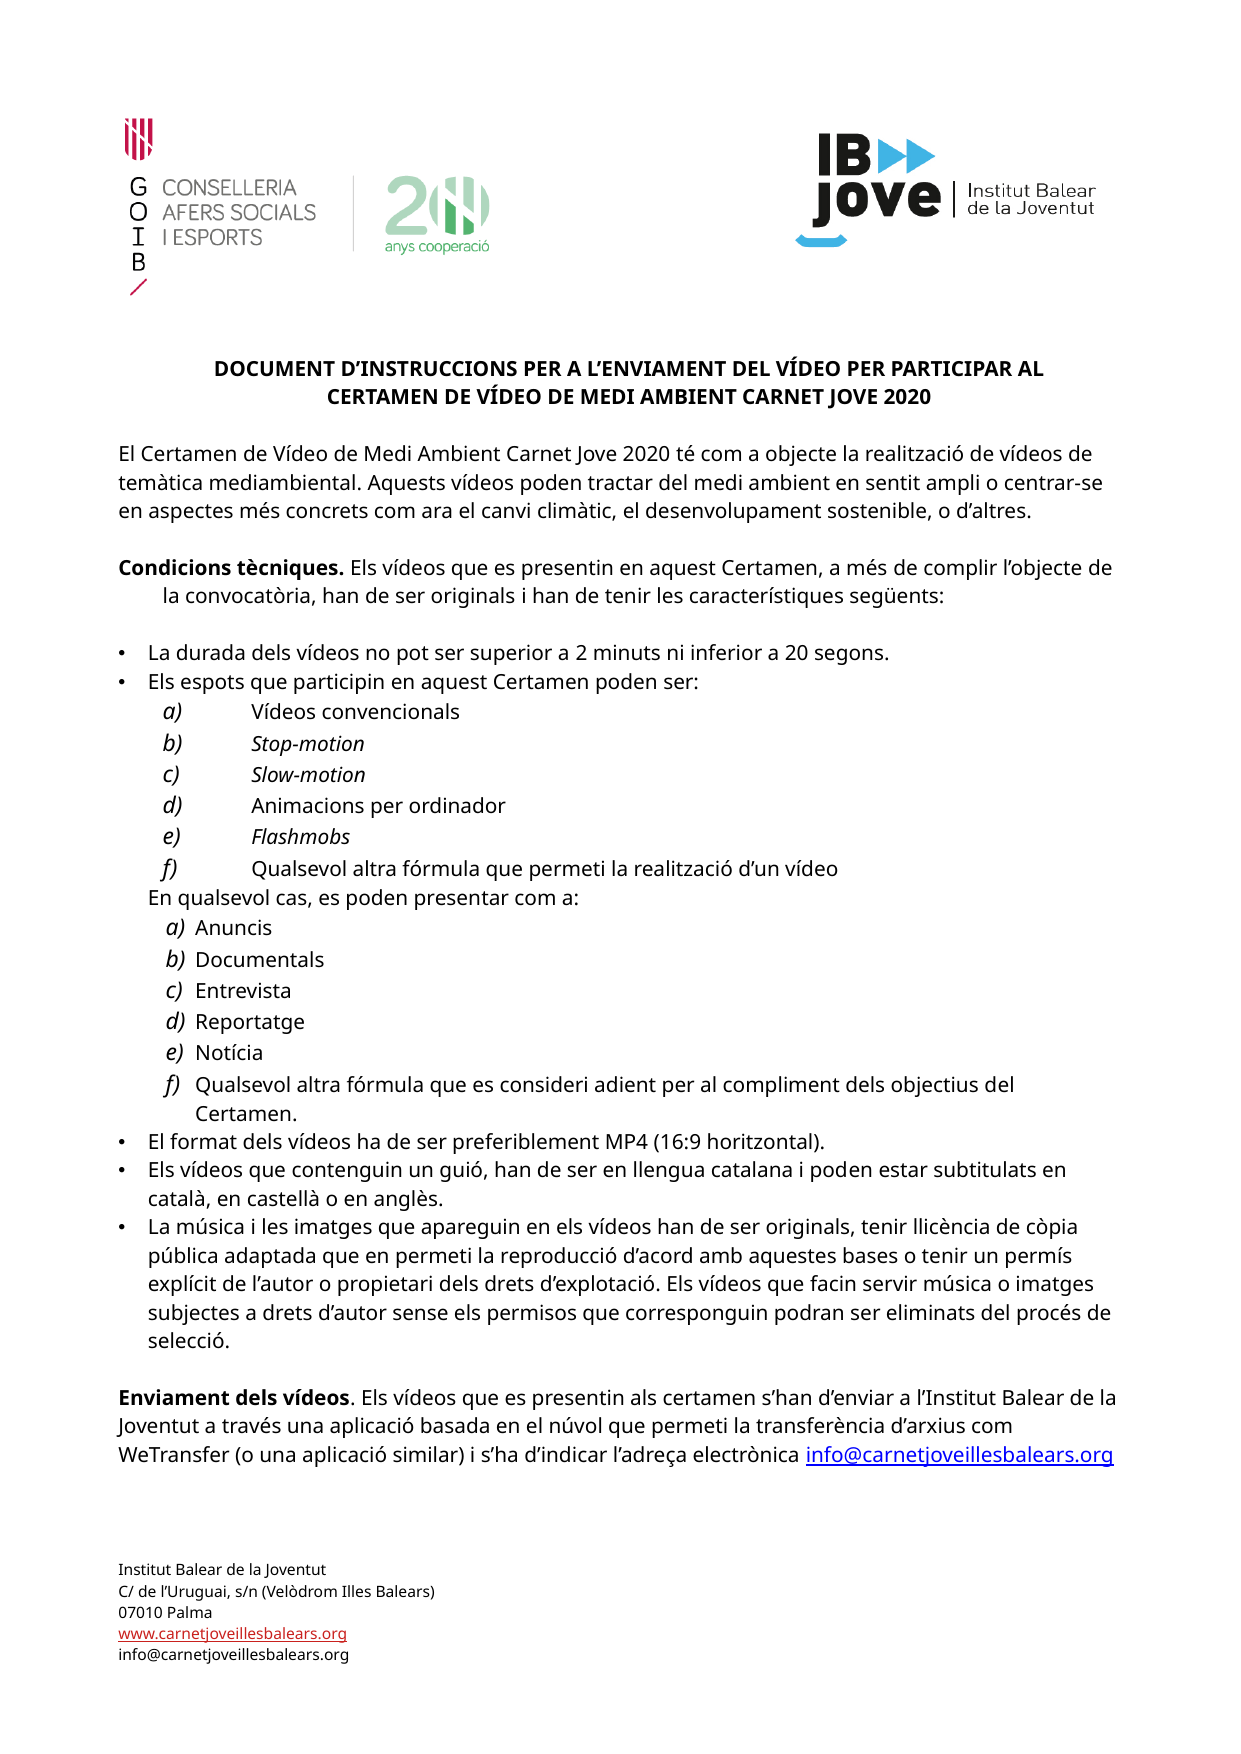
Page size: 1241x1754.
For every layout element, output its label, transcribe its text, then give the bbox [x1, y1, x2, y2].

list Animacions per ordinador [162, 789, 1122, 820]
list La música i les imatges que apareguin en els vídeos han de ser originals, tenir llicència de còpia pública adaptada que en permeti la reproducció d’acord amb aquestes bases o tenir un permís explícit de l’autor o propietari dels drets d’explotació. Els vídeos que facin servir música o imatges subjectes a drets d’autor sense els permisos que corresponguin podran ser eliminats del procés de selecció. [118, 1212, 1122, 1355]
list Entrevista [165, 974, 1122, 1005]
text El Certamen de Vídeo de Medi Ambient Carnet Jove 2020 té com a objecte la realització de vídeos de temàtica mediambiental. Aquests vídeos poden tractar del medi ambient en sentit ampli o centrar-se en aspectes més concrets com ara el canvi climàtic, el desenvolupament sostenible, o d’altres. [118, 439, 1122, 525]
text CERTAMEN DE VÍDEO DE MEDI AMBIENT CARNET JOVE 2020 [118, 382, 1140, 411]
list Slow-motion [162, 758, 1122, 789]
table_header [103, 118, 591, 324]
list Els vídeos que contenguin un guió, han de ser en llengua catalana i poden estar subtitulats en català, en castellà o en anglès. [118, 1156, 1122, 1212]
picture [775, 118, 1118, 263]
text Enviament dels vídeos. Els vídeos que es presentin als certamen s’han d’enviar a l’Institut Balear de la Joventut a través una aplicació basada en el núvol que permeti la transferència d’arxius com WeTransfer (o una aplicació similar) i s’ha d’indicar l’adreça electrònica info@carnetjoveillesbalears.org [118, 1383, 1122, 1468]
list Anuncis [165, 911, 1122, 942]
text DOCUMENT D’INSTRUCCIONS PER A L’ENVIAMENT DEL VÍDEO PER PARTICIPAR AL [118, 354, 1140, 382]
list Stop-motion [162, 727, 1122, 758]
list Qualsevol altra fórmula que es consideri adient per al compliment dels objectius del Certamen. [165, 1067, 1122, 1127]
list En qualsevol cas, es poden presentar com a: [148, 883, 1122, 911]
list Qualsevol altra fórmula que permeti la realització d’un vídeo [162, 852, 1122, 883]
table_header [591, 118, 1181, 324]
text Condicions tècniques. Els vídeos que es presentin en aquest Certamen, a més de complir l’objecte de la convocatòria, han de ser originals i han de tenir les característiques següents: [118, 553, 1122, 610]
picture [125, 118, 490, 296]
list La durada dels vídeos no pot ser superior a 2 minuts ni inferior a 20 segons. [118, 638, 1122, 667]
list Vídeos convencionals [162, 695, 1122, 727]
list Notícia [165, 1036, 1122, 1067]
list Flashmobs [162, 820, 1122, 852]
list El format dels vídeos ha de ser preferiblement MP4 (16:9 horitzontal). [118, 1127, 1122, 1156]
list Els espots que participin en aquest Certamen poden ser: [118, 667, 1122, 695]
list Reportatge [165, 1005, 1122, 1036]
list Documentals [165, 942, 1122, 974]
